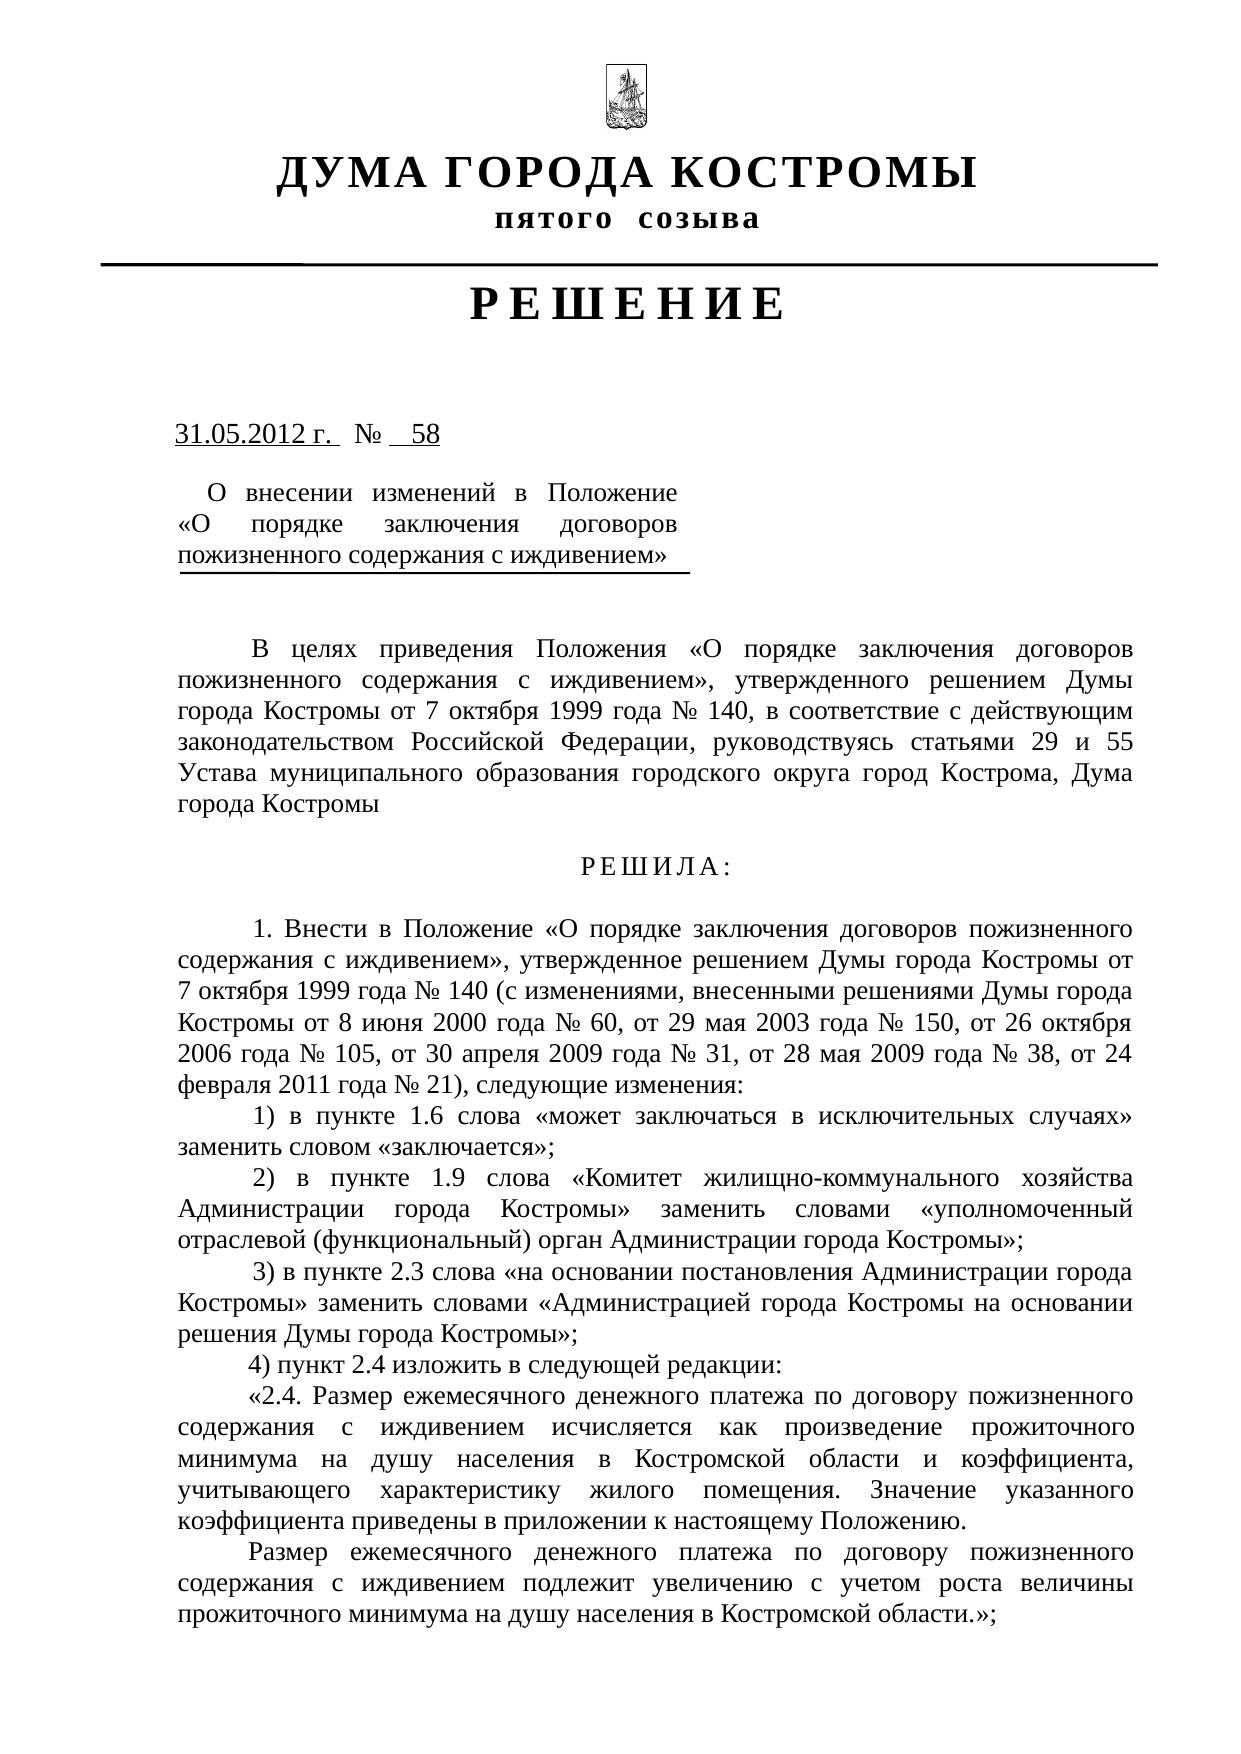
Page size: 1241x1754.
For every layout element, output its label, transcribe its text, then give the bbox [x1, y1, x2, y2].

text ДУМА ГОРОДА КОСТРОМЫ [99, 145, 1154, 198]
text В целях приведения Положения «О порядке заключения договоров пожизненного содержания с иждивением», утвержденного решением Думы города Костромы от 7 октября 1999 года № 140, в соответствие с действующим законодательством Российской Федерации, руководствуясь статьями 29 и 55 Устава муниципального образования городского округа город Кострома, Дума города Костромы [177, 632, 1134, 819]
text 31.05.2012 г. № 58 [99, 416, 1154, 449]
text «2.4. Размер ежемесячного денежного платежа по договору пожизненного содержания с иждивением исчисляется как произведение прожиточного минимума на душу населения в Костромской области и коэффициента, учитывающего характеристику жилого помещения. Значение указанного коэффициента приведены в приложении к настоящему Положению. [177, 1379, 1135, 1535]
text 3) в пункте 2.3 слова «на основании постановления Администрации города Костромы» заменить словами «Администрацией города Костромы на основании решения Думы города Костромы»; [177, 1255, 1134, 1348]
text 4) пункт 2.4 изложить в следующей редакции: [177, 1348, 1135, 1379]
text пятого созыва [99, 198, 1154, 236]
text 2) в пункте 1.9 слова «Комитет жилищно-коммунального хозяйства Администрации города Костромы» заменить словами «уполномоченный отраслевой (функциональный) орган Администрации города Костромы»; [177, 1161, 1134, 1255]
text 1. Внести в Положение «О порядке заключения договоров пожизненного содержания с иждивением», утвержденное решением Думы города Костромы от 7 октября 1999 года № 140 (с изменениями, внесенными решениями Думы города Костромы от 8 июня 2000 года № 60, от 29 мая 2003 года № 150, от 26 октября 2006 года № 105, от 30 апреля 2009 года № 31, от 28 мая 2009 года № 38, от 24 февраля 2011 года № 21), следующие изменения: [177, 912, 1134, 1099]
text О внесении изменений в Положение «О порядке заключения договоров пожизненного содержания с иждивением» [177, 476, 678, 569]
text Размер ежемесячного денежного платежа по договору пожизненного содержания с иждивением подлежит увеличению с учетом роста величины прожиточного минимума на душу населения в Костромской области.»; [177, 1535, 1135, 1628]
text 1) в пункте 1.6 слова «может заключаться в исключительных случаях» заменить словом «заключается»; [177, 1099, 1134, 1161]
text РЕШИЛА: [177, 850, 1134, 881]
text РЕШЕНИЕ [99, 274, 1154, 329]
